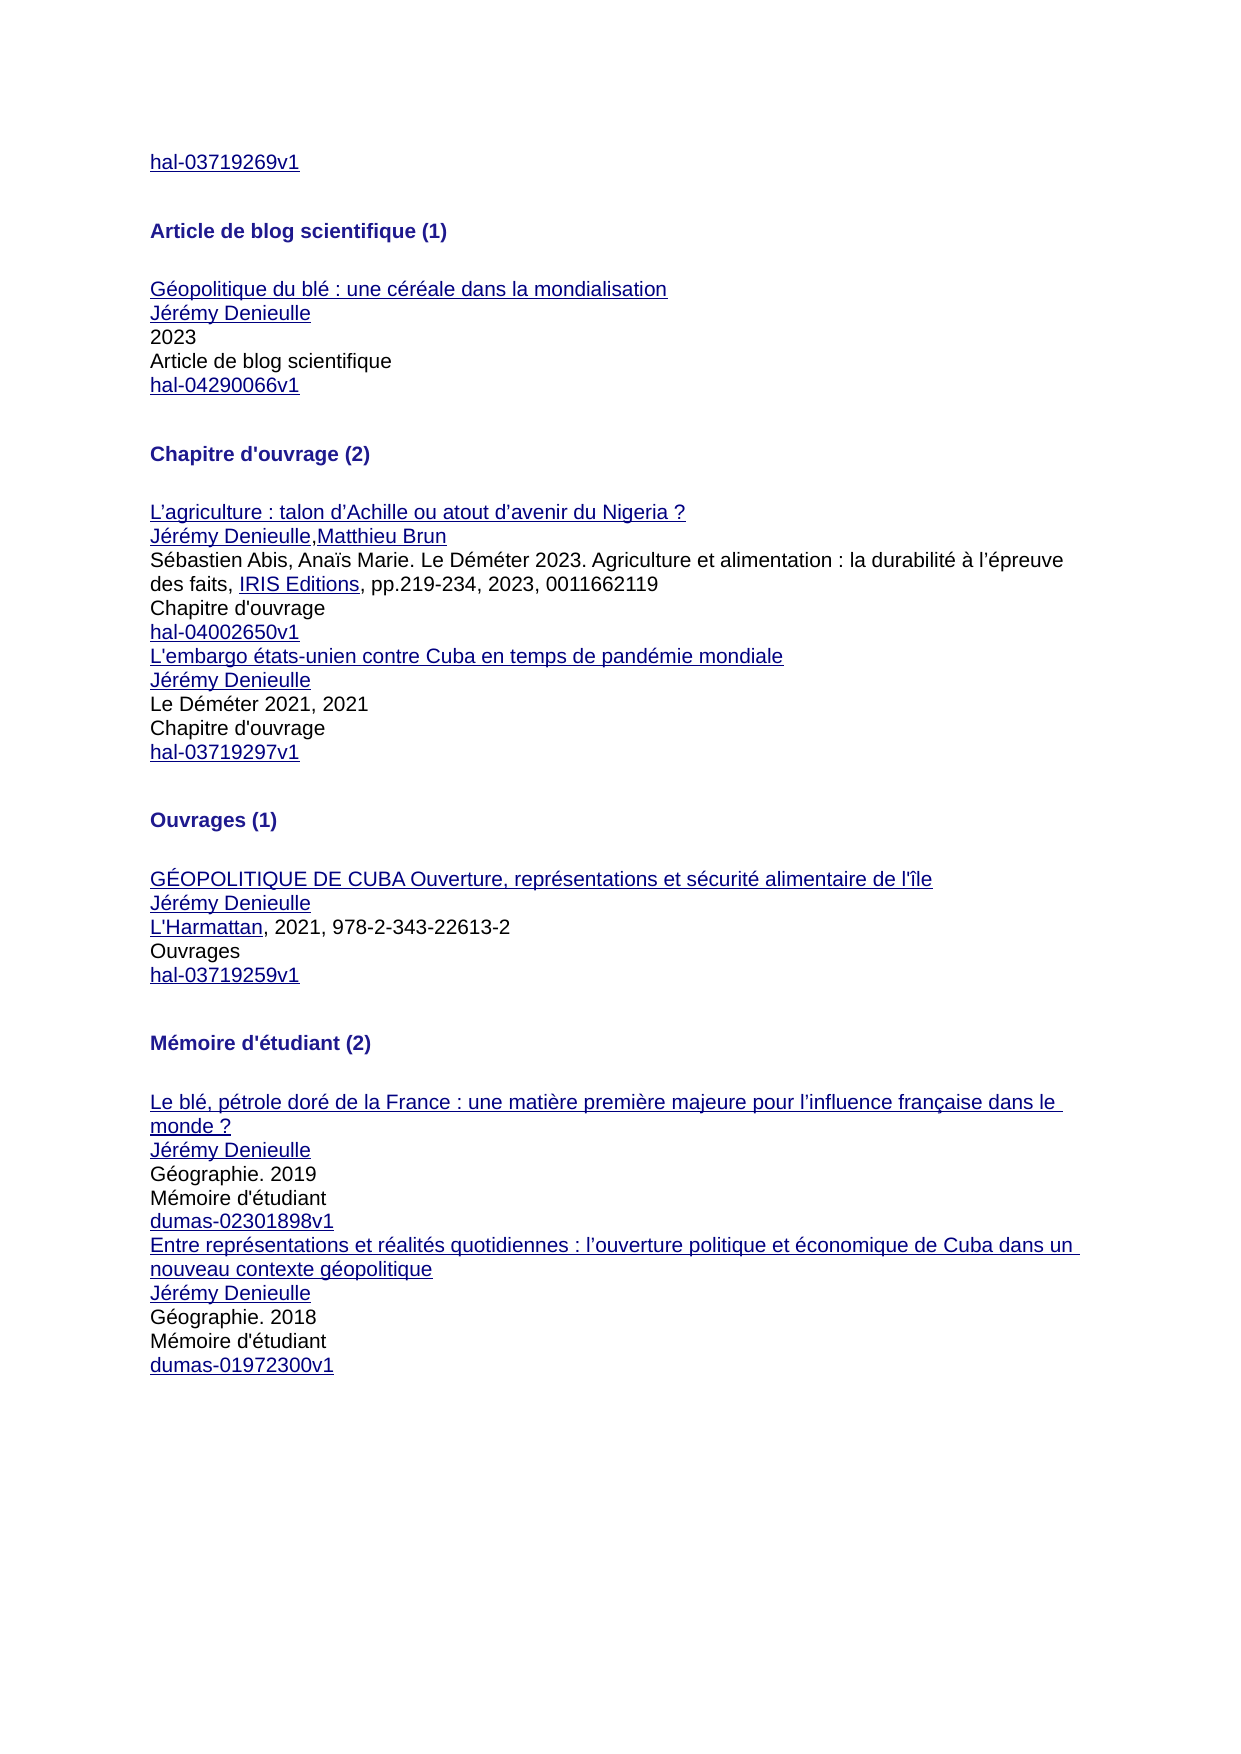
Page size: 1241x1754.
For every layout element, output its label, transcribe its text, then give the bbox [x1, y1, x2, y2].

table_header L’agriculture : talon d’Achille ou atout d’avenir du Nigeria ? Jérémy Denieulle,Matthieu Brun Sébastien Abis, Anaïs Marie. Le Déméter 2023. Agriculture et alimentation : la durabilité à l’épreuve des faits, IRIS Editions, pp.219-234, 2023, 0011662119 Chapitre d'ouvrage hal-04002650v1 [150, 500, 1090, 644]
table_cell L'embargo états-unien contre Cuba en temps de pandémie mondiale Jérémy Denieulle Le Déméter 2021, 2021 Chapitre d'ouvrage hal-03719297v1 [150, 644, 1090, 763]
subtitle Ouvrages (1) [150, 808, 1090, 832]
table_cell hal-03719269v1 [150, 150, 1090, 174]
table_header GÉOPOLITIQUE DE CUBA Ouverture, représentations et sécurité alimentaire de l'île Jérémy Denieulle L'Harmattan, 2021, 978-2-343-22613-2 Ouvrages hal-03719259v1 [150, 867, 1090, 986]
table_header Géopolitique du blé : une céréale dans la mondialisation Jérémy Denieulle 2023 Article de blog scientifique hal-04290066v1 [150, 277, 1090, 397]
table_cell Entre représentations et réalités quotidiennes : l’ouverture politique et économique de Cuba dans un nouveau contexte géopolitique Jérémy Denieulle Géographie. 2018 Mémoire d'étudiant dumas-01972300v1 [150, 1233, 1090, 1377]
subtitle Chapitre d'ouvrage (2) [150, 442, 1090, 466]
table_header Le blé, pétrole doré de la France : une matière première majeure pour l’influence française dans le monde ? Jérémy Denieulle Géographie. 2019 Mémoire d'étudiant dumas-02301898v1 [150, 1090, 1090, 1233]
subtitle Mémoire d'étudiant (2) [150, 1031, 1090, 1055]
subtitle Article de blog scientifique (1) [150, 219, 1090, 243]
